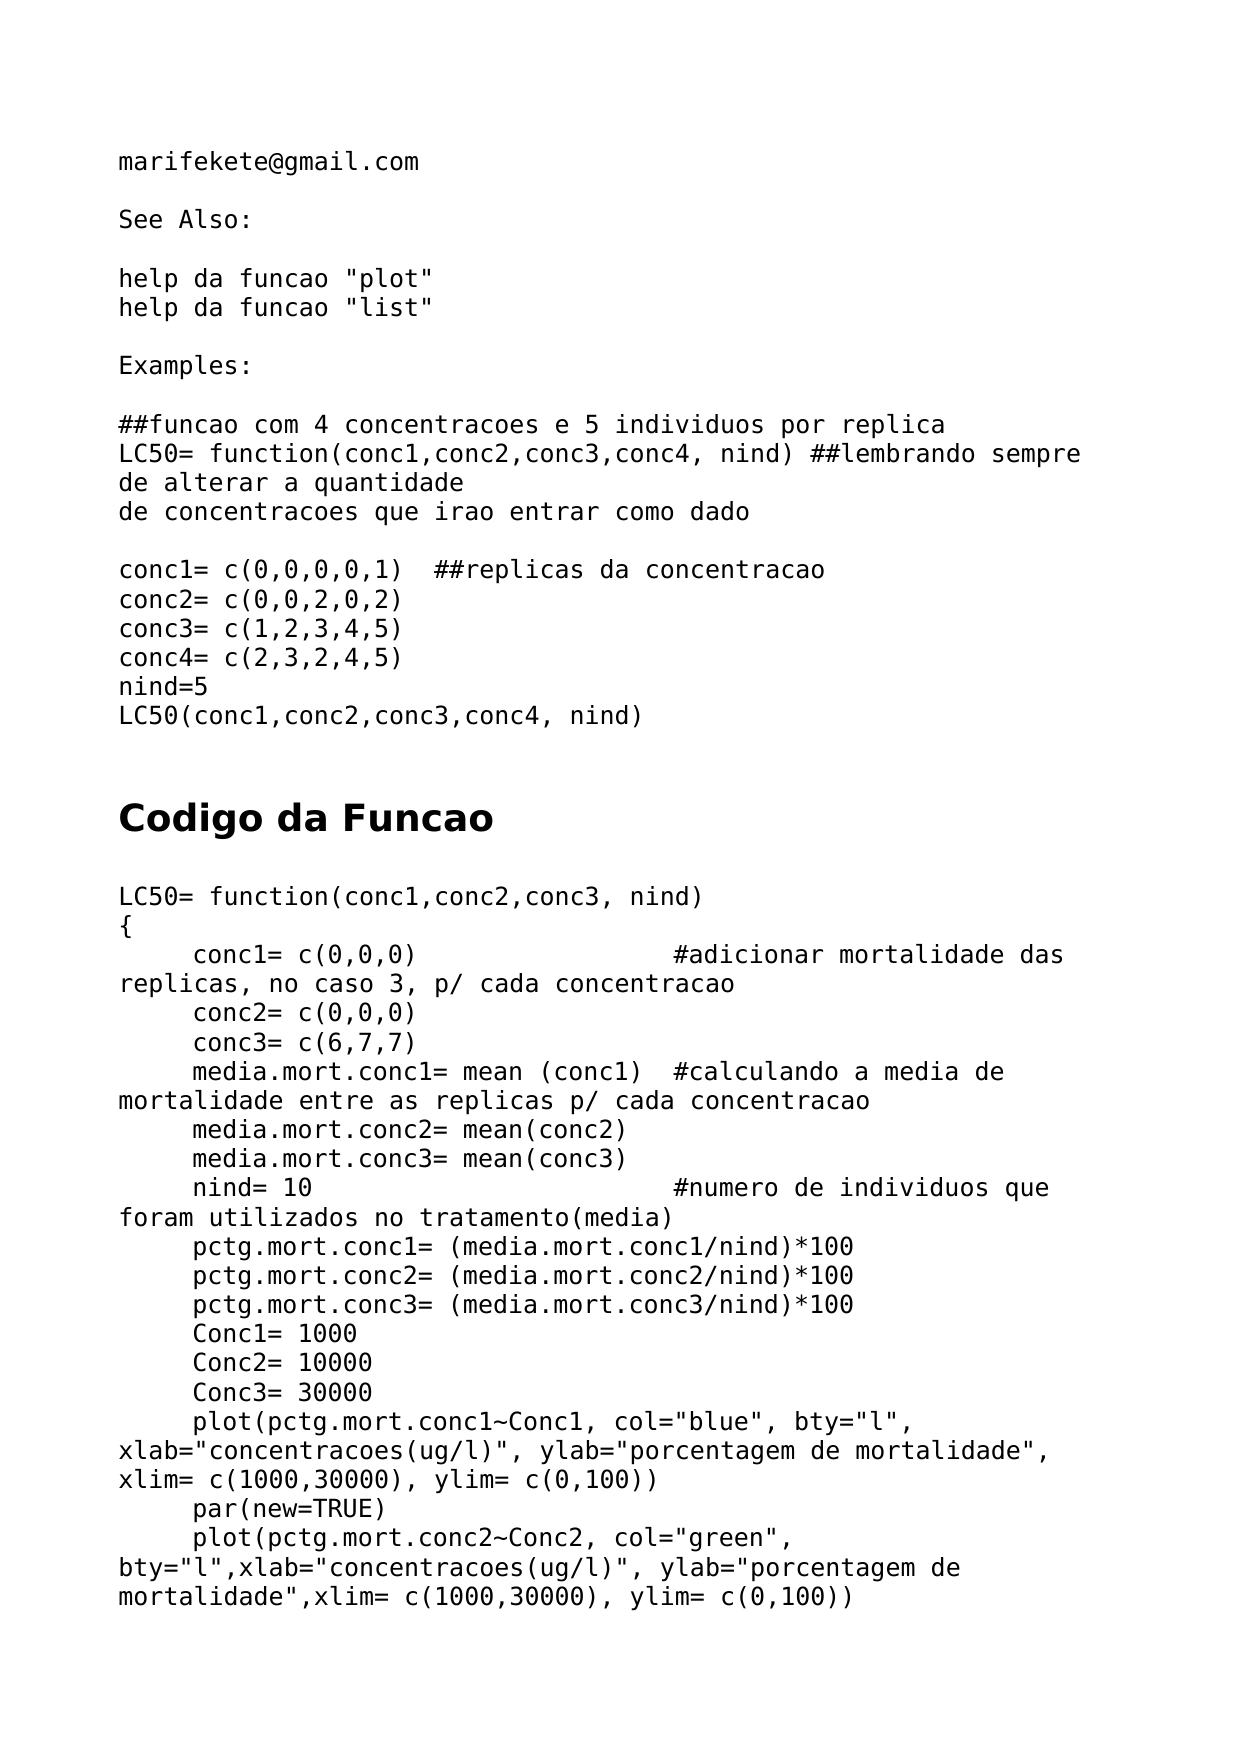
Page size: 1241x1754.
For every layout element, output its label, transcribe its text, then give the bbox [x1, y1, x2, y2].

text LC50= function(conc1,conc2,conc3, nind) { conc1= c(0,0,0) #adicionar mortalidade das replicas, no caso 3, p/ cada concentracao conc2= c(0,0,0) conc3= c(6,7,7) media.mort.conc1= mean (conc1) #calculando a media de mortalidade entre as replicas p/ cada concentracao media.mort.conc2= mean(conc2) media.mort.conc3= mean(conc3) nind= 10 #numero de individuos que foram utilizados no tratamento(media) pctg.mort.conc1= (media.mort.conc1/nind)*100 pctg.mort.conc2= (media.mort.conc2/nind)*100 pctg.mort.conc3= (media.mort.conc3/nind)*100 Conc1= 1000 Conc2= 10000 Conc3= 30000 plot(pctg.mort.conc1~Conc1, col="blue", bty="l", xlab="concentracoes(ug/l)", ylab="porcentagem de mortalidade", xlim= c(1000,30000), ylim= c(0,100)) par(new=TRUE) plot(pctg.mort.conc2~Conc2, col="green", bty="l",xlab="concentracoes(ug/l)", ylab="porcentagem de mortalidade",xlim= c(1000,30000), ylim= c(0,100)) [118, 853, 1122, 1611]
subtitle Codigo da Funcao [118, 797, 1122, 840]
text marifekete@gmail.com See Also: help da funcao "plot" help da funcao "list" Examples: ##funcao com 4 concentracoes e 5 individuos por replica LC50= function(conc1,conc2,conc3,conc4, nind) ##lembrando sempre de alterar a quantidade de concentracoes que irao entrar como dado conc1= c(0,0,0,0,1) ##replicas da concentracao conc2= c(0,0,2,0,2) conc3= c(1,2,3,4,5) conc4= c(2,3,2,4,5) nind=5 LC50(conc1,conc2,conc3,conc4, nind) [118, 118, 1122, 760]
